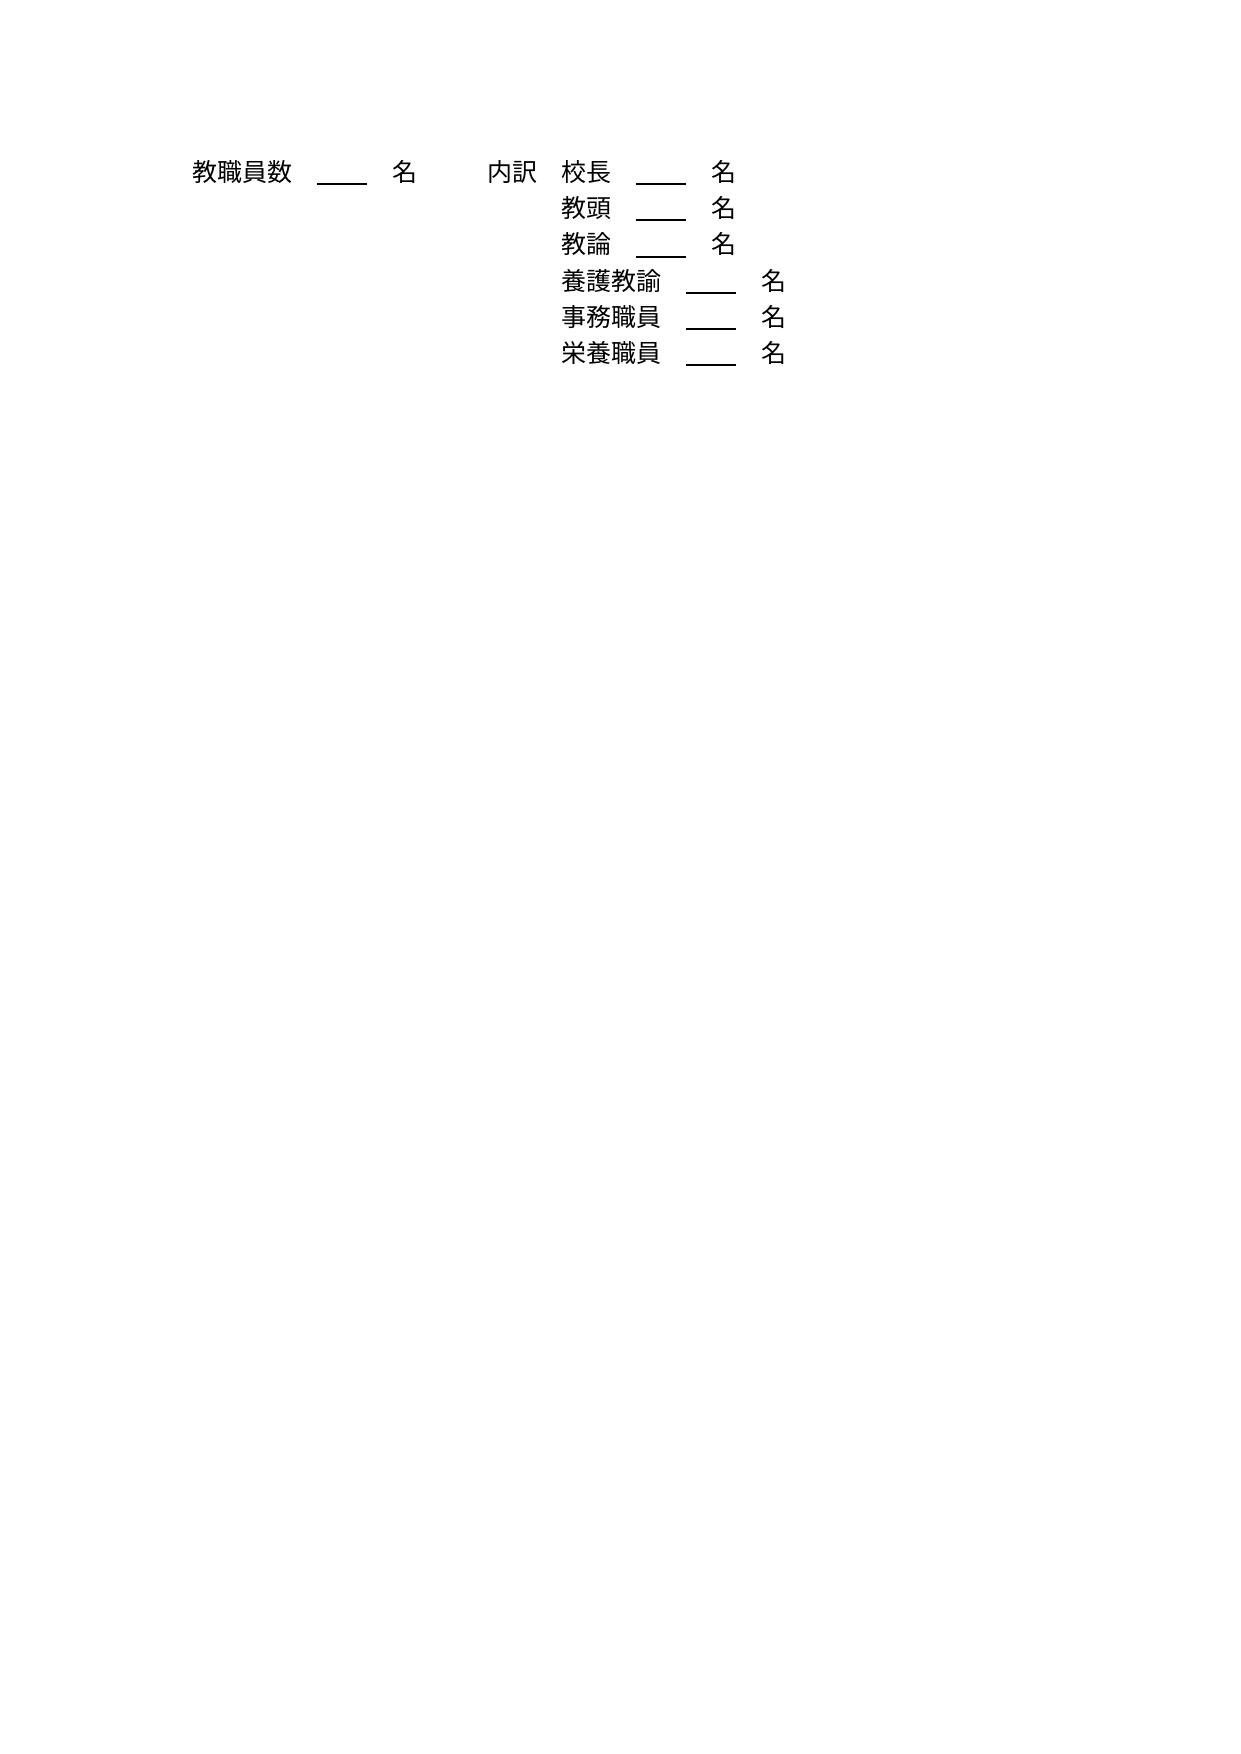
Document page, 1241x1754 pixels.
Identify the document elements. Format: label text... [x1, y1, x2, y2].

text 教頭 名 [118, 188, 1122, 225]
text 事務職員 名 [118, 297, 1122, 333]
text 教職員数 名 内訳 校長 名 [118, 152, 1122, 188]
text 教論 名 [118, 225, 1122, 261]
text 養護教諭 名 [118, 261, 1122, 297]
text 栄養職員 名 [118, 333, 1122, 370]
